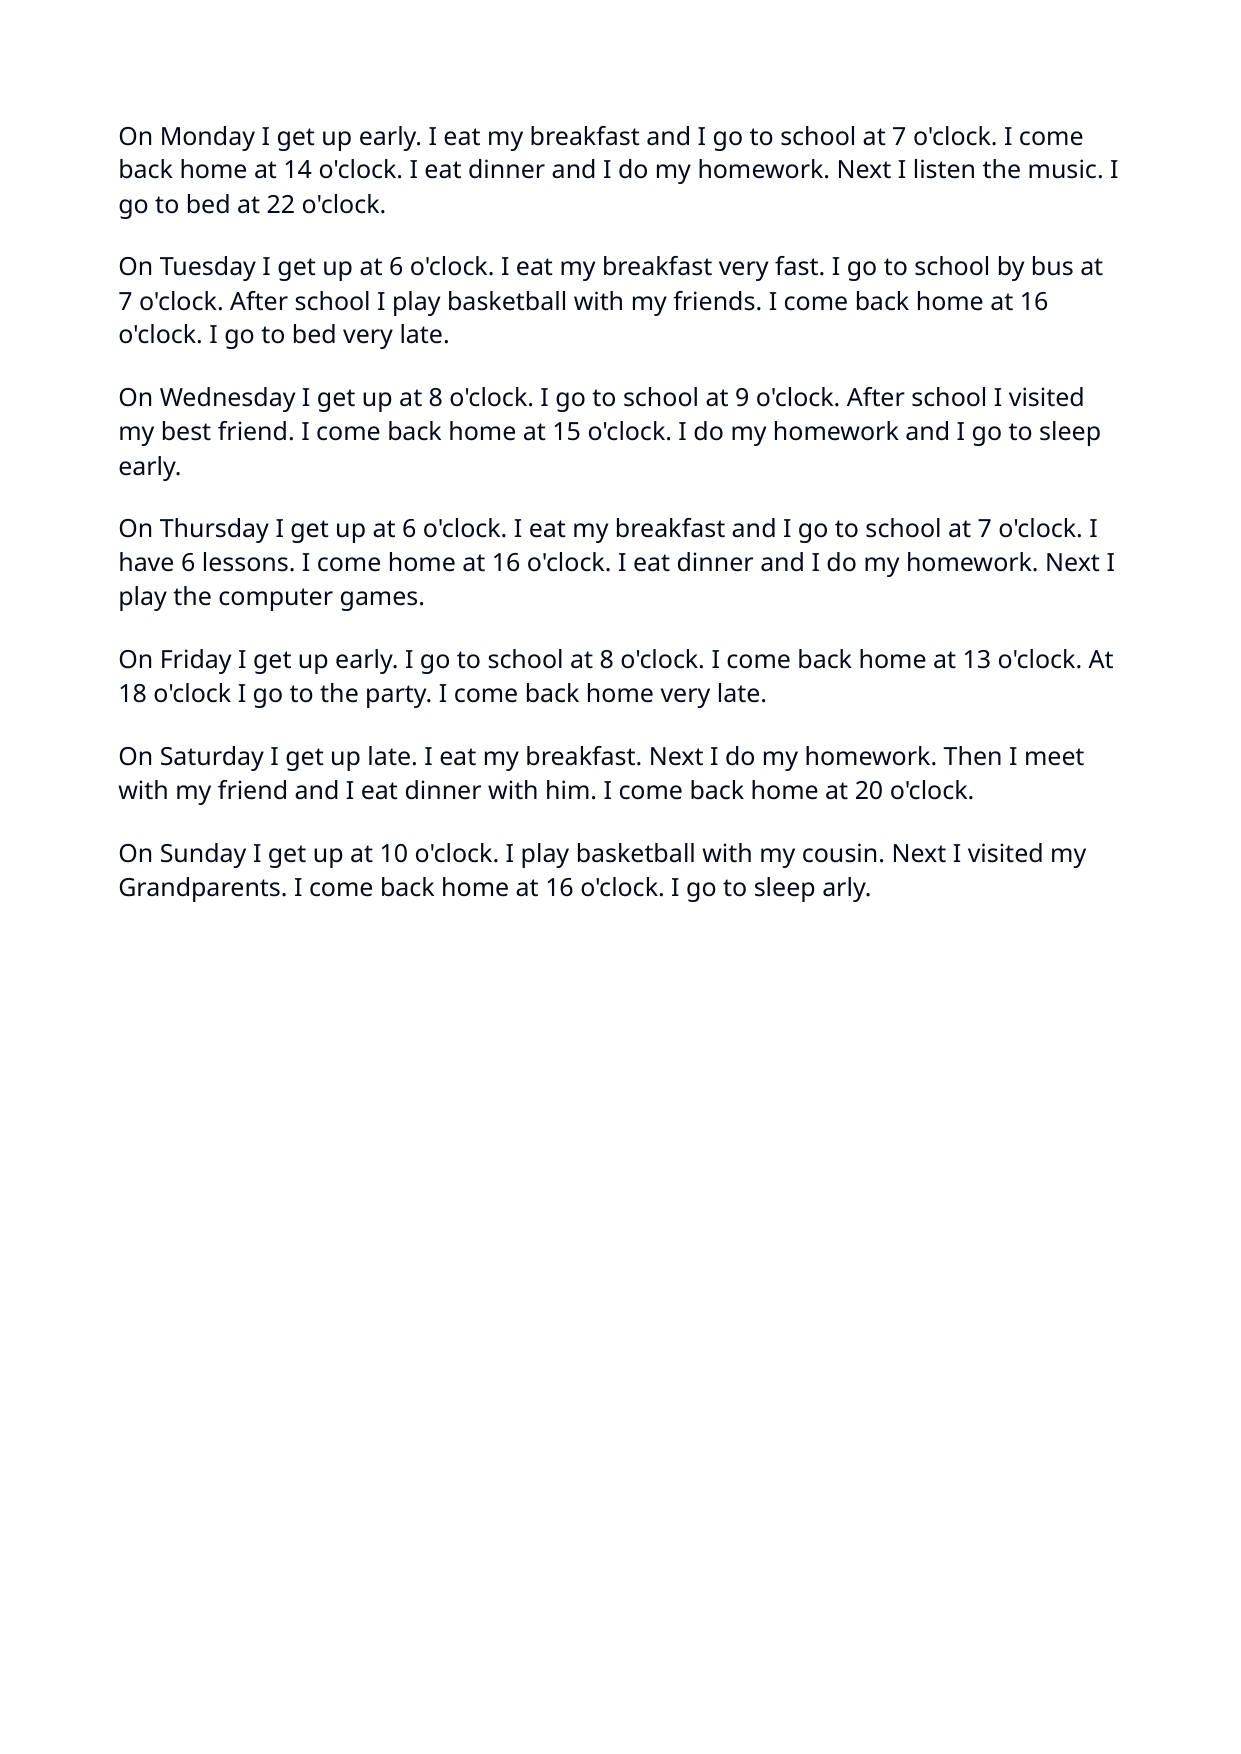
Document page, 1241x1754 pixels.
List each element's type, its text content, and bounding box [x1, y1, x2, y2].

text On Monday I get up early. I eat my breakfast and I go to school at 7 o'clock. I come back home at 14 o'clock. I eat dinner and I do my homework. Next I listen the music. I go to bed at 22 o'clock. On Tuesday I get up at 6 o'clock. I eat my breakfast very fast. I go to school by bus at 7 o'clock. After school I play basketball with my friends. I come back home at 16 o'clock. I go to bed very late. On Wednesday I get up at 8 o'clock. I go to school at 9 o'clock. After school I visited my best friend. I come back home at 15 o'clock. I do my homework and I go to sleep early. On Thursday I get up at 6 o'clock. I eat my breakfast and I go to school at 7 o'clock. I have 6 lessons. I come home at 16 o'clock. I eat dinner and I do my homework. Next I play the computer games. On Friday I get up early. I go to school at 8 o'clock. I come back home at 13 o'clock. At 18 o'clock I go to the party. I come back home very late. On Saturday I get up late. I eat my breakfast. Next I do my homework. Then I meet with my friend and I eat dinner with him. I come back home at 20 o'clock. On Sunday I get up at 10 o'clock. I play basketball with my cousin. Next I visited my Grandparents. I come back home at 16 o'clock. I go to sleep arly. [118, 118, 1122, 904]
